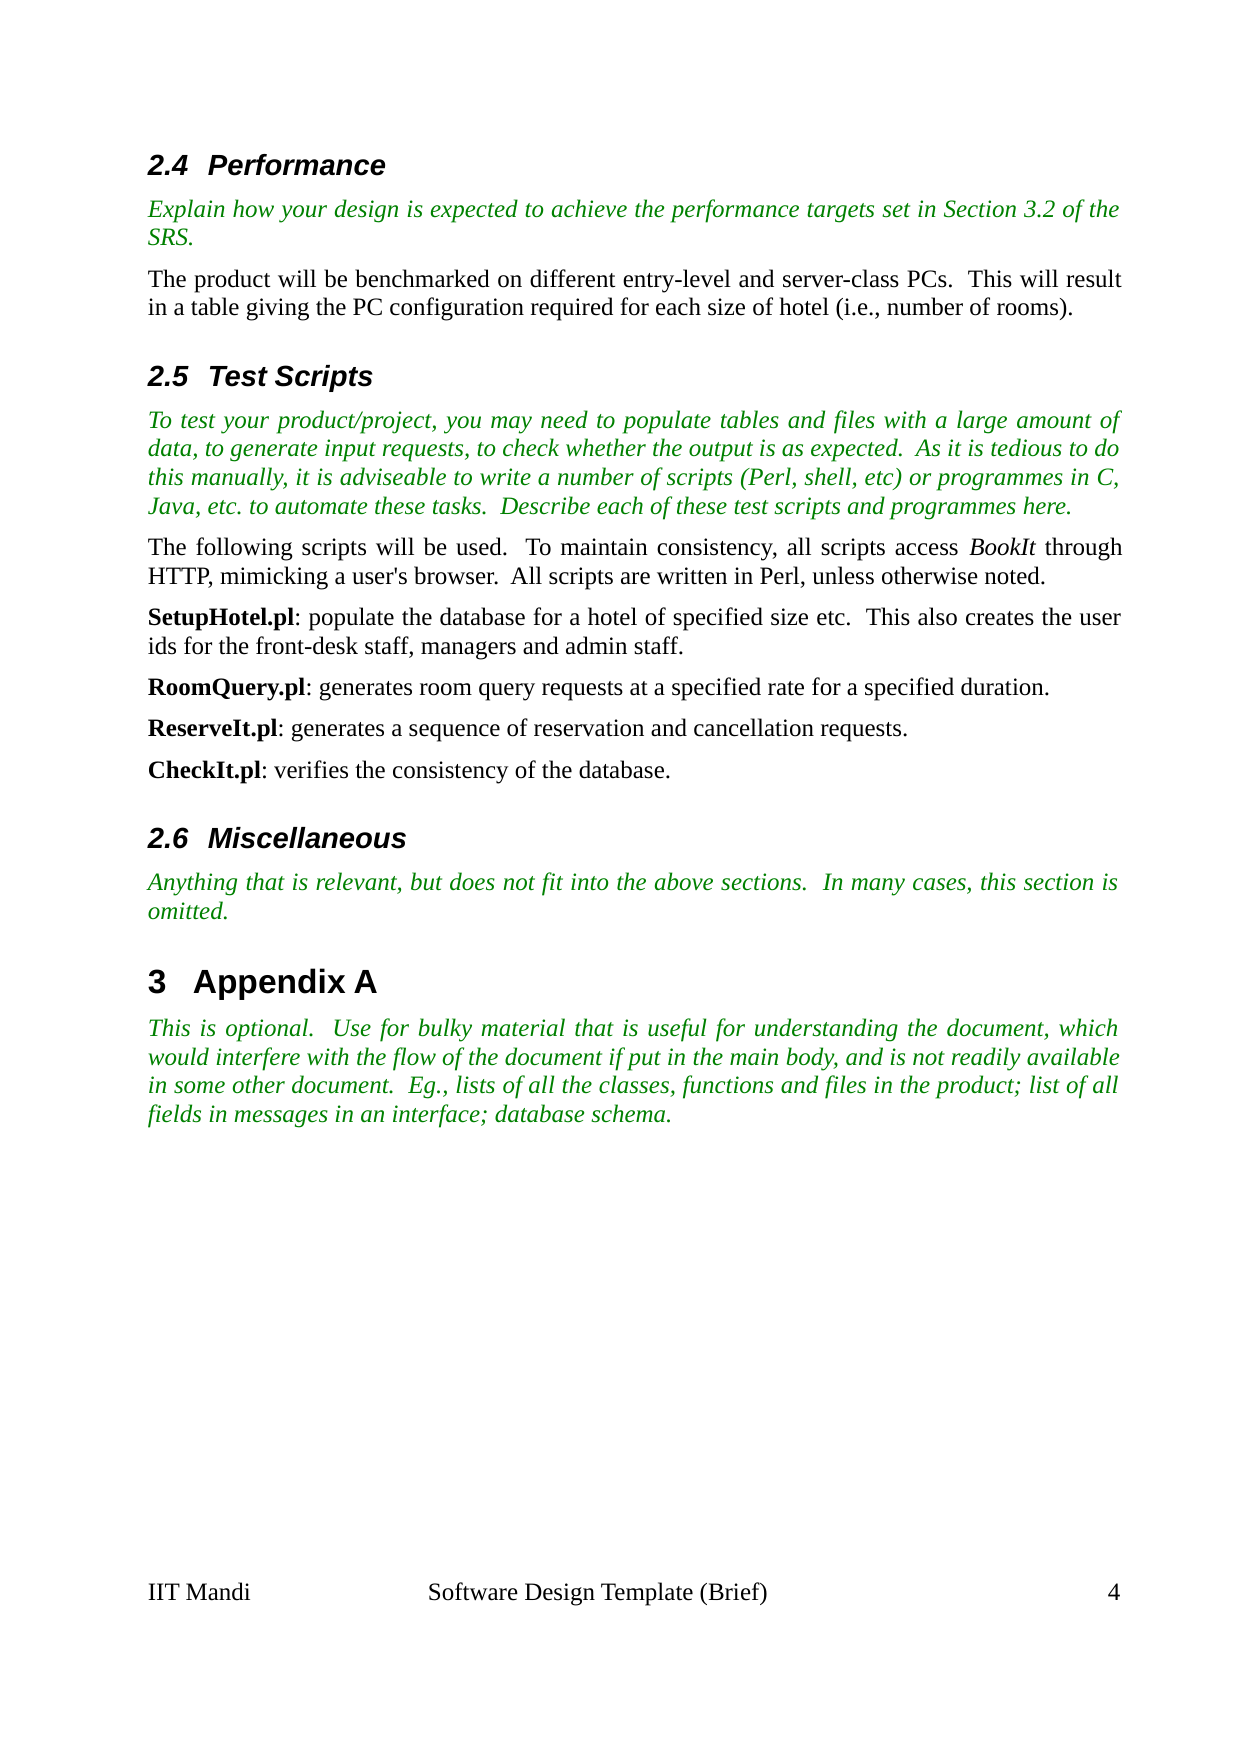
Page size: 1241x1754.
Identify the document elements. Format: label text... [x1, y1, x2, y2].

subtitle Miscellaneous [148, 821, 1123, 854]
text The following scripts will be used. To maintain consistency, all scripts access BookIt through HTTP, mimicking a user's browser. All scripts are written in Perl, unless otherwise noted. [148, 532, 1123, 590]
text RoomQuery.pl: generates room query requests at a specified rate for a specified duration. [148, 672, 1123, 701]
text CheckIt.pl: verifies the consistency of the database. [148, 755, 1123, 783]
text Anything that is relevant, but does not fit into the above sections. In many cases, this section is omitted. [148, 867, 1123, 924]
subtitle Appendix A [148, 962, 1123, 1001]
text SetupHotel.pl: populate the database for a hotel of specified size etc. This also creates the user ids for the front-desk staff, managers and admin staff. [148, 602, 1123, 660]
text This is optional. Use for bulky material that is useful for understanding the document, which would interfere with the flow of the document if put in the main body, and is not readily available in some other document. Eg., lists of all the classes, functions and files in the product; list of all fields in messages in an interface; database schema. [148, 1013, 1123, 1128]
text ReserveIt.pl: generates a sequence of reservation and cancellation requests. [148, 713, 1123, 742]
text Explain how your design is expected to achieve the performance targets set in Section 3.2 of the SRS. [148, 194, 1123, 251]
subtitle Test Scripts [148, 359, 1123, 392]
text To test your product/project, you may need to populate tables and files with a large amount of data, to generate input requests, to check whether the output is as expected. As it is tedious to do this manually, it is adviseable to write a number of scripts (Perl, shell, etc) or programmes in C, Java, etc. to automate these tasks. Describe each of these test scripts and programmes here. [148, 405, 1123, 520]
text The product will be benchmarked on different entry-level and server-class PCs. This will result in a table giving the PC configuration required for each size of hotel (i.e., number of rooms). [148, 264, 1123, 321]
subtitle Performance [148, 148, 1123, 181]
